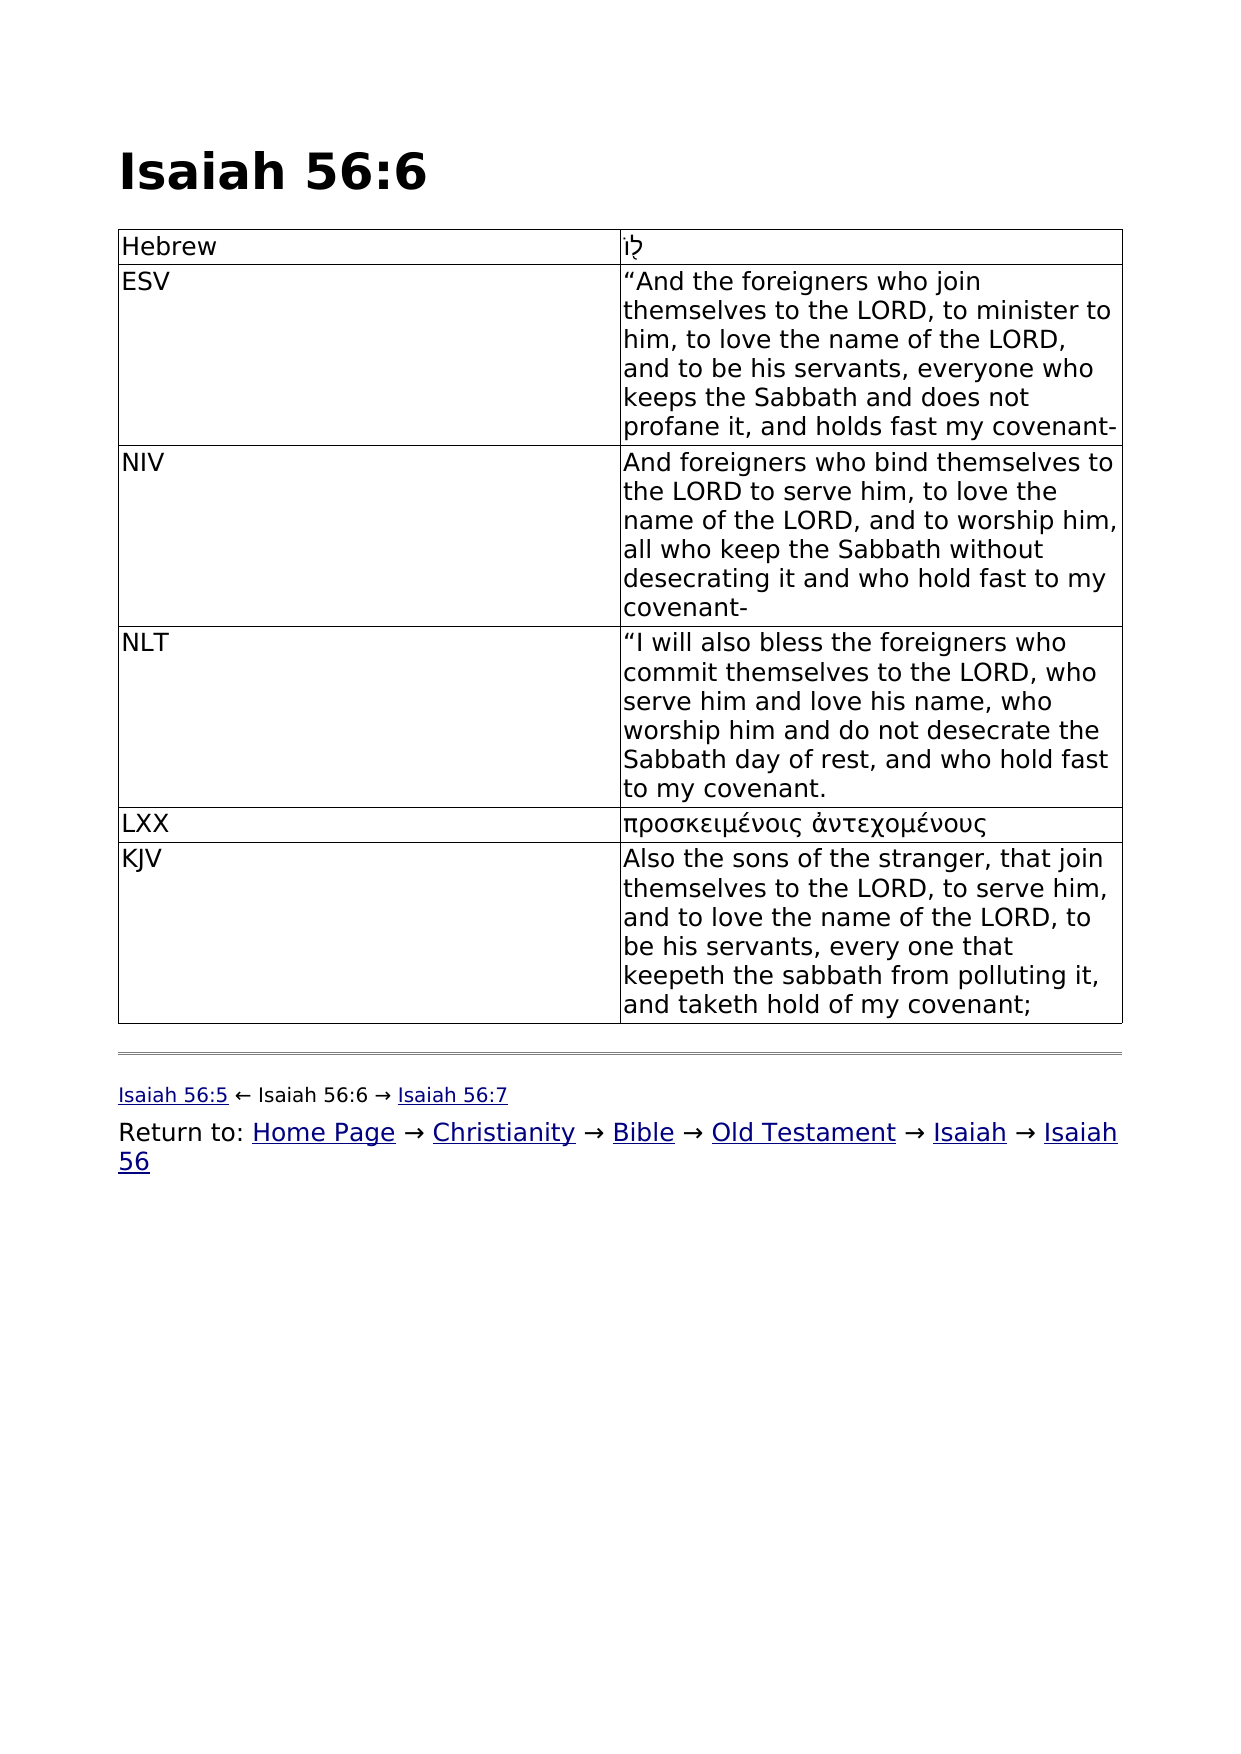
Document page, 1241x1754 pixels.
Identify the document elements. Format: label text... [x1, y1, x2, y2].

table_cell And foreigners who bind themselves to the LORD to serve him, to love the name of the LORD, and to worship him, all who keep the Sabbath without desecrating it and who hold fast to my covenant- [621, 446, 1122, 626]
table_cell KJV [119, 843, 620, 1023]
table_cell NLT [119, 627, 620, 807]
table_cell NIV [119, 446, 620, 626]
text Isaiah 56:5 ← Isaiah 56:6 → Isaiah 56:7 [118, 1084, 1122, 1118]
table_cell “I will also bless the foreigners who commit themselves to the LORD, who serve him and love his name, who worship him and do not desecrate the Sabbath day of rest, and who hold fast to my covenant. [621, 627, 1122, 807]
text Return to: Home Page → Christianity → Bible → Old Testament → Isaiah → Isaiah 56 [118, 1118, 1122, 1176]
table_cell προσκειμένοις ἀντεχομένους [621, 808, 1122, 842]
table_cell ESV [119, 265, 620, 445]
subtitle Isaiah 56:6 [118, 143, 1122, 201]
table_header ל֖וֹ [621, 230, 1122, 264]
table_cell “And the foreigners who join themselves to the LORD, to minister to him, to love the name of the LORD, and to be his servants, everyone who keeps the Sabbath and does not profane it, and holds fast my covenant- [621, 265, 1122, 445]
table_cell LXX [119, 808, 620, 842]
table_header Hebrew [119, 230, 620, 264]
table_cell Also the sons of the stranger, that join themselves to the LORD, to serve him, and to love the name of the LORD, to be his servants, every one that keepeth the sabbath from polluting it, and taketh hold of my covenant; [621, 843, 1122, 1023]
